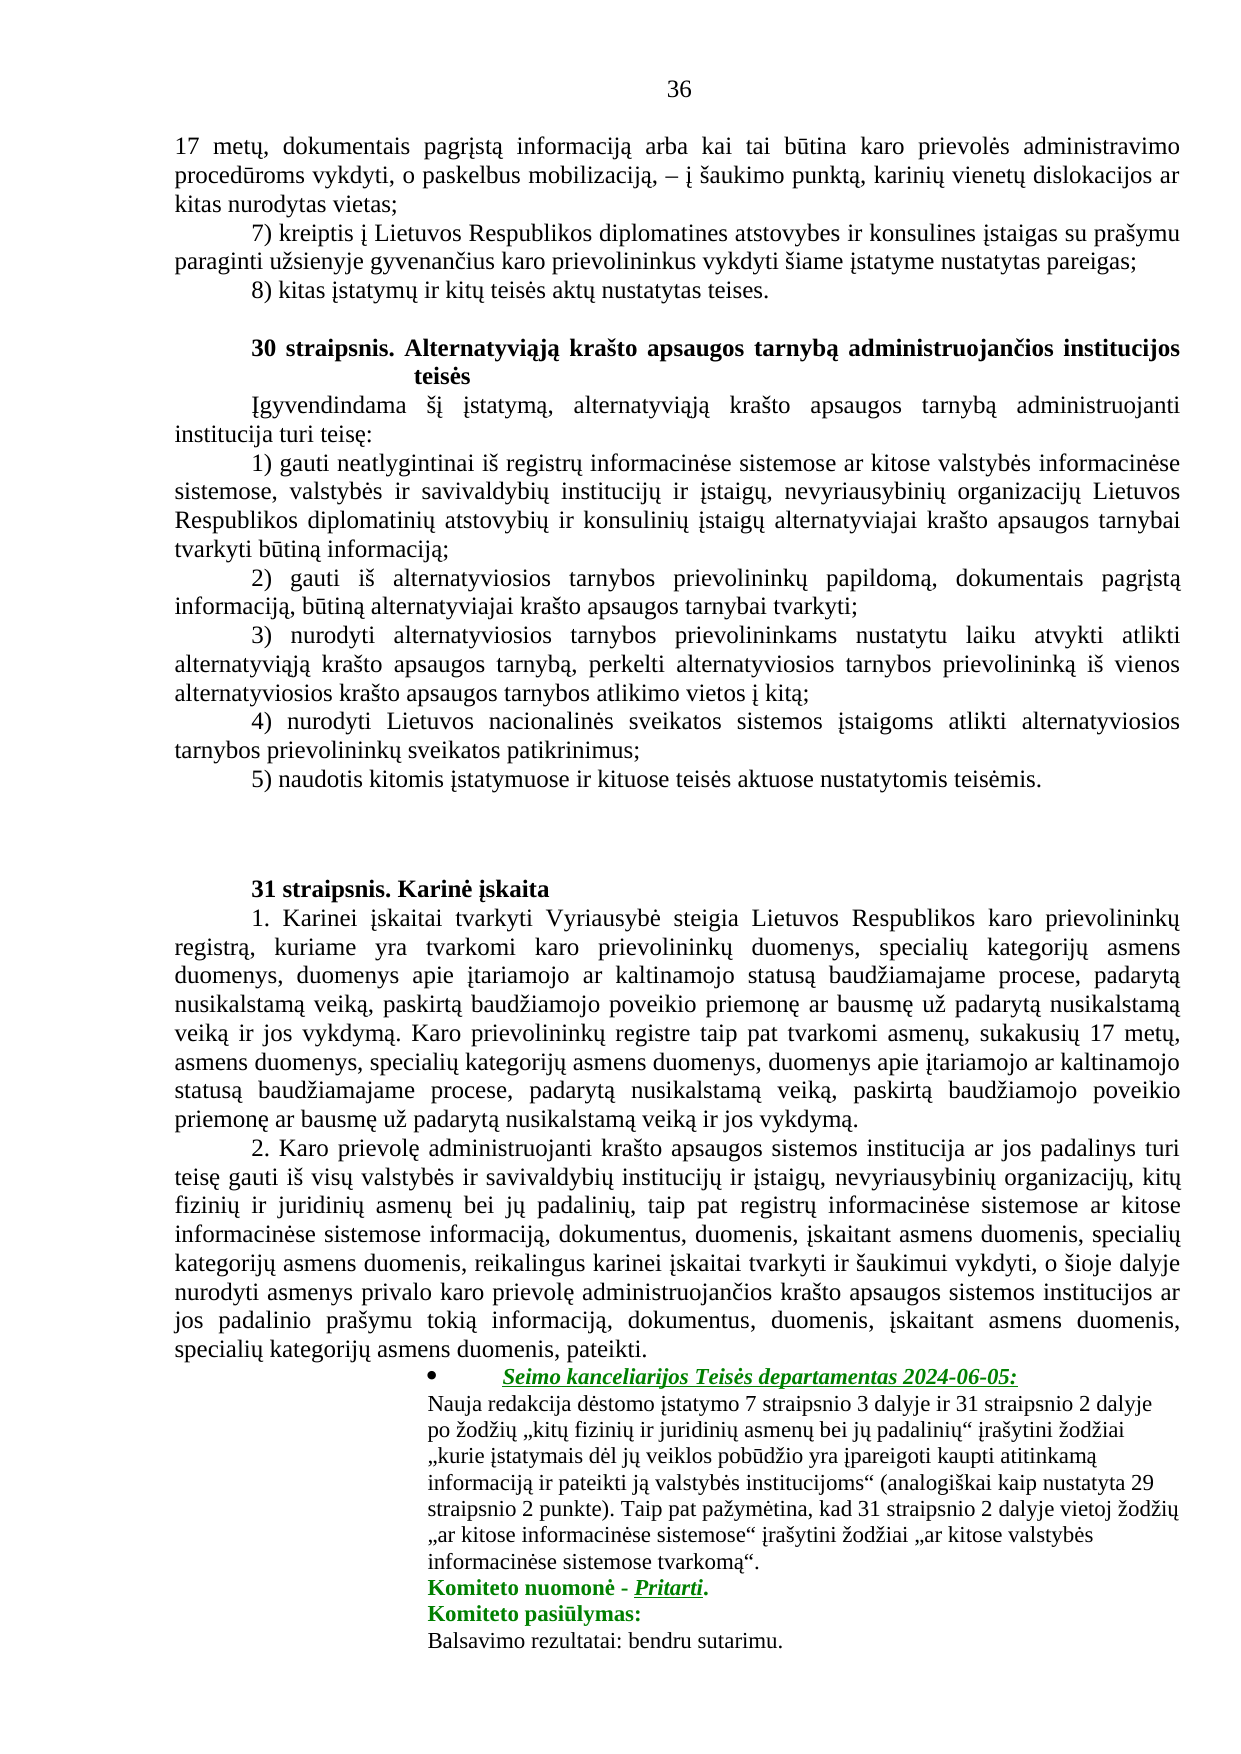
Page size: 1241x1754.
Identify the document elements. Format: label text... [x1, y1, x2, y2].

list Seimo kanceliarijos Teisės departamentas 2024-06-05: [427, 1363, 1181, 1389]
text Įgyvendindama šį įstatymą, alternatyviąją krašto apsaugos tarnybą administruojanti institucija turi teisę: [174, 390, 1181, 448]
text 1) gauti neatlygintinai iš registrų informacinėse sistemose ar kitose valstybės informacinėse sistemose, valstybės ir savivaldybių institucijų ir įstaigų, nevyriausybinių organizacijų Lietuvos Respublikos diplomatinių atstovybių ir konsulinių įstaigų alternatyviajai krašto apsaugos tarnybai tvarkyti būtiną informaciją; [174, 448, 1181, 563]
text Komiteto pasiūlymas: [427, 1600, 1181, 1627]
text 30 straipsnis. Alternatyviąją krašto apsaugos tarnybą administruojančios institucijos teisės [251, 333, 1181, 390]
text 8) kitas įstatymų ir kitų teisės aktų nustatytas teises. [174, 275, 1181, 304]
text 2) gauti iš alternatyviosios tarnybos prievolininkų papildomą, dokumentais pagrįstą informaciją, būtiną alternatyviajai krašto apsaugos tarnybai tvarkyti; [174, 563, 1181, 620]
text 5) naudotis kitomis įstatymuose ir kituose teisės aktuose nustatytomis teisėmis. [174, 764, 1181, 793]
text Nauja redakcija dėstomo įstatymo 7 straipsnio 3 dalyje ir 31 straipsnio 2 dalyje po žodžių „kitų fizinių ir juridinių asmenų bei jų padalinių“ įrašytini žodžiai „kurie įstatymais dėl jų veiklos pobūdžio yra įpareigoti kaupti atitinkamą informaciją ir pateikti ją valstybės institucijoms“ (analogiškai kaip nustatyta 29 straipsnio 2 punkte). Taip pat pažymėtina, kad 31 straipsnio 2 dalyje vietoj žodžių „ar kitose informacinėse sistemose“ įrašytini žodžiai „ar kitose valstybės informacinėse sistemose tvarkomą“. [427, 1389, 1181, 1574]
text Balsavimo rezultatai: bendru sutarimu. [427, 1627, 1181, 1653]
text Komiteto nuomonė - Pritarti. [427, 1574, 1181, 1600]
text 31 straipsnis. Karinė įskaita [174, 874, 1181, 903]
text 4) nurodyti Lietuvos nacionalinės sveikatos sistemos įstaigoms atlikti alternatyviosios tarnybos prievolininkų sveikatos patikrinimus; [174, 706, 1181, 764]
text 3) nurodyti alternatyviosios tarnybos prievolininkams nustatytu laiku atvykti atlikti alternatyviąją krašto apsaugos tarnybą, perkelti alternatyviosios tarnybos prievolininką iš vienos alternatyviosios krašto apsaugos tarnybos atlikimo vietos į kitą; [174, 620, 1181, 706]
text 17 metų, dokumentais pagrįstą informaciją arba kai tai būtina karo prievolės administravimo procedūroms vykdyti, o paskelbus mobilizaciją, – į šaukimo punktą, karinių vienetų dislokacijos ar kitas nurodytas vietas; [174, 131, 1181, 218]
text 2. Karo prievolę administruojanti krašto apsaugos sistemos institucija ar jos padalinys turi teisę gauti iš visų valstybės ir savivaldybių institucijų ir įstaigų, nevyriausybinių organizacijų, kitų fizinių ir juridinių asmenų bei jų padalinių, taip pat registrų informacinėse sistemose ar kitose informacinėse sistemose informaciją, dokumentus, duomenis, įskaitant asmens duomenis, specialių kategorijų asmens duomenis, reikalingus karinei įskaitai tvarkyti ir šaukimui vykdyti, o šioje dalyje nurodyti asmenys privalo karo prievolę administruojančios krašto apsaugos sistemos institucijos ar jos padalinio prašymu tokią informaciją, dokumentus, duomenis, įskaitant asmens duomenis, specialių kategorijų asmens duomenis, pateikti. [174, 1133, 1181, 1363]
text 1. Karinei įskaitai tvarkyti Vyriausybė steigia Lietuvos Respublikos karo prievolininkų registrą, kuriame yra tvarkomi karo prievolininkų duomenys, specialių kategorijų asmens duomenys, duomenys apie įtariamojo ar kaltinamojo statusą baudžiamajame procese, padarytą nusikalstamą veiką, paskirtą baudžiamojo poveikio priemonę ar bausmę už padarytą nusikalstamą veiką ir jos vykdymą. Karo prievolininkų registre taip pat tvarkomi asmenų, sukakusių 17 metų, asmens duomenys, specialių kategorijų asmens duomenys, duomenys apie įtariamojo ar kaltinamojo statusą baudžiamajame procese, padarytą nusikalstamą veiką, paskirtą baudžiamojo poveikio priemonę ar bausmę už padarytą nusikalstamą veiką ir jos vykdymą. [174, 903, 1181, 1133]
text 7) kreiptis į Lietuvos Respublikos diplomatines atstovybes ir konsulines įstaigas su prašymu paraginti užsienyje gyvenančius karo prievolininkus vykdyti šiame įstatyme nustatytas pareigas; [174, 218, 1181, 275]
